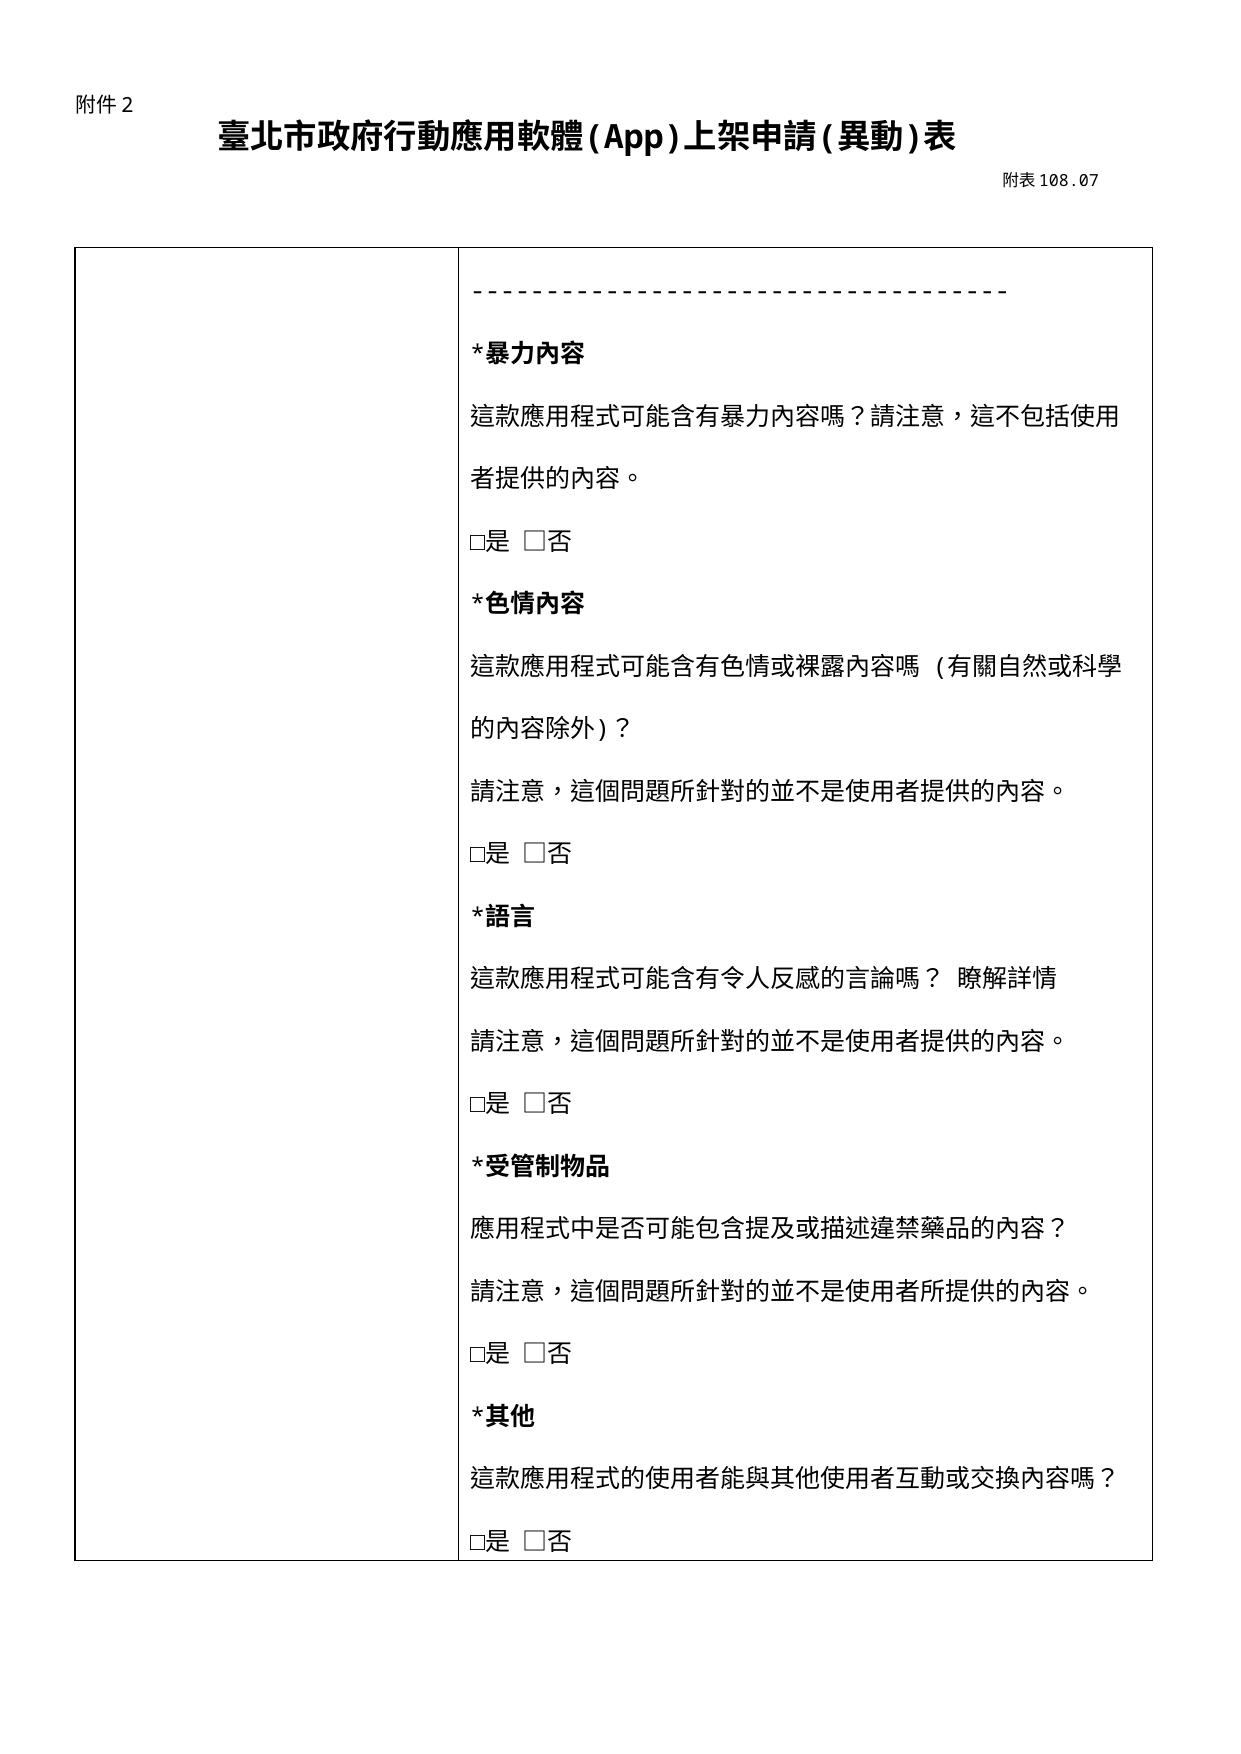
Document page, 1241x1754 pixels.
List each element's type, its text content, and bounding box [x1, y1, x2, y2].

table_cell -------------------------------------------------------------------------------- *暴力內容 這款應用程式可能含有暴力內容嗎？請注意，這不包括使用者提供的內容。 □是 □否 *色情內容 這款應用程式可能含有色情或裸露內容嗎 (有關自然或科學的內容除外)？ 請注意，這個問題所針對的並不是使用者提供的內容。 □是 □否 *語言 這款應用程式可能含有令人反感的言論嗎？ 瞭解詳情 請注意，這個問題所針對的並不是使用者提供的內容。 □是 □否 *受管制物品 應用程式中是否可能包含提及或描述違禁藥品的內容？ 請注意，這個問題所針對的並不是使用者所提供的內容。 □是 □否 *其他 這款應用程式的使用者能與其他使用者互動或交換內容嗎？ □是 □否 [459, 248, 1152, 1560]
table_cell [76, 248, 458, 1560]
